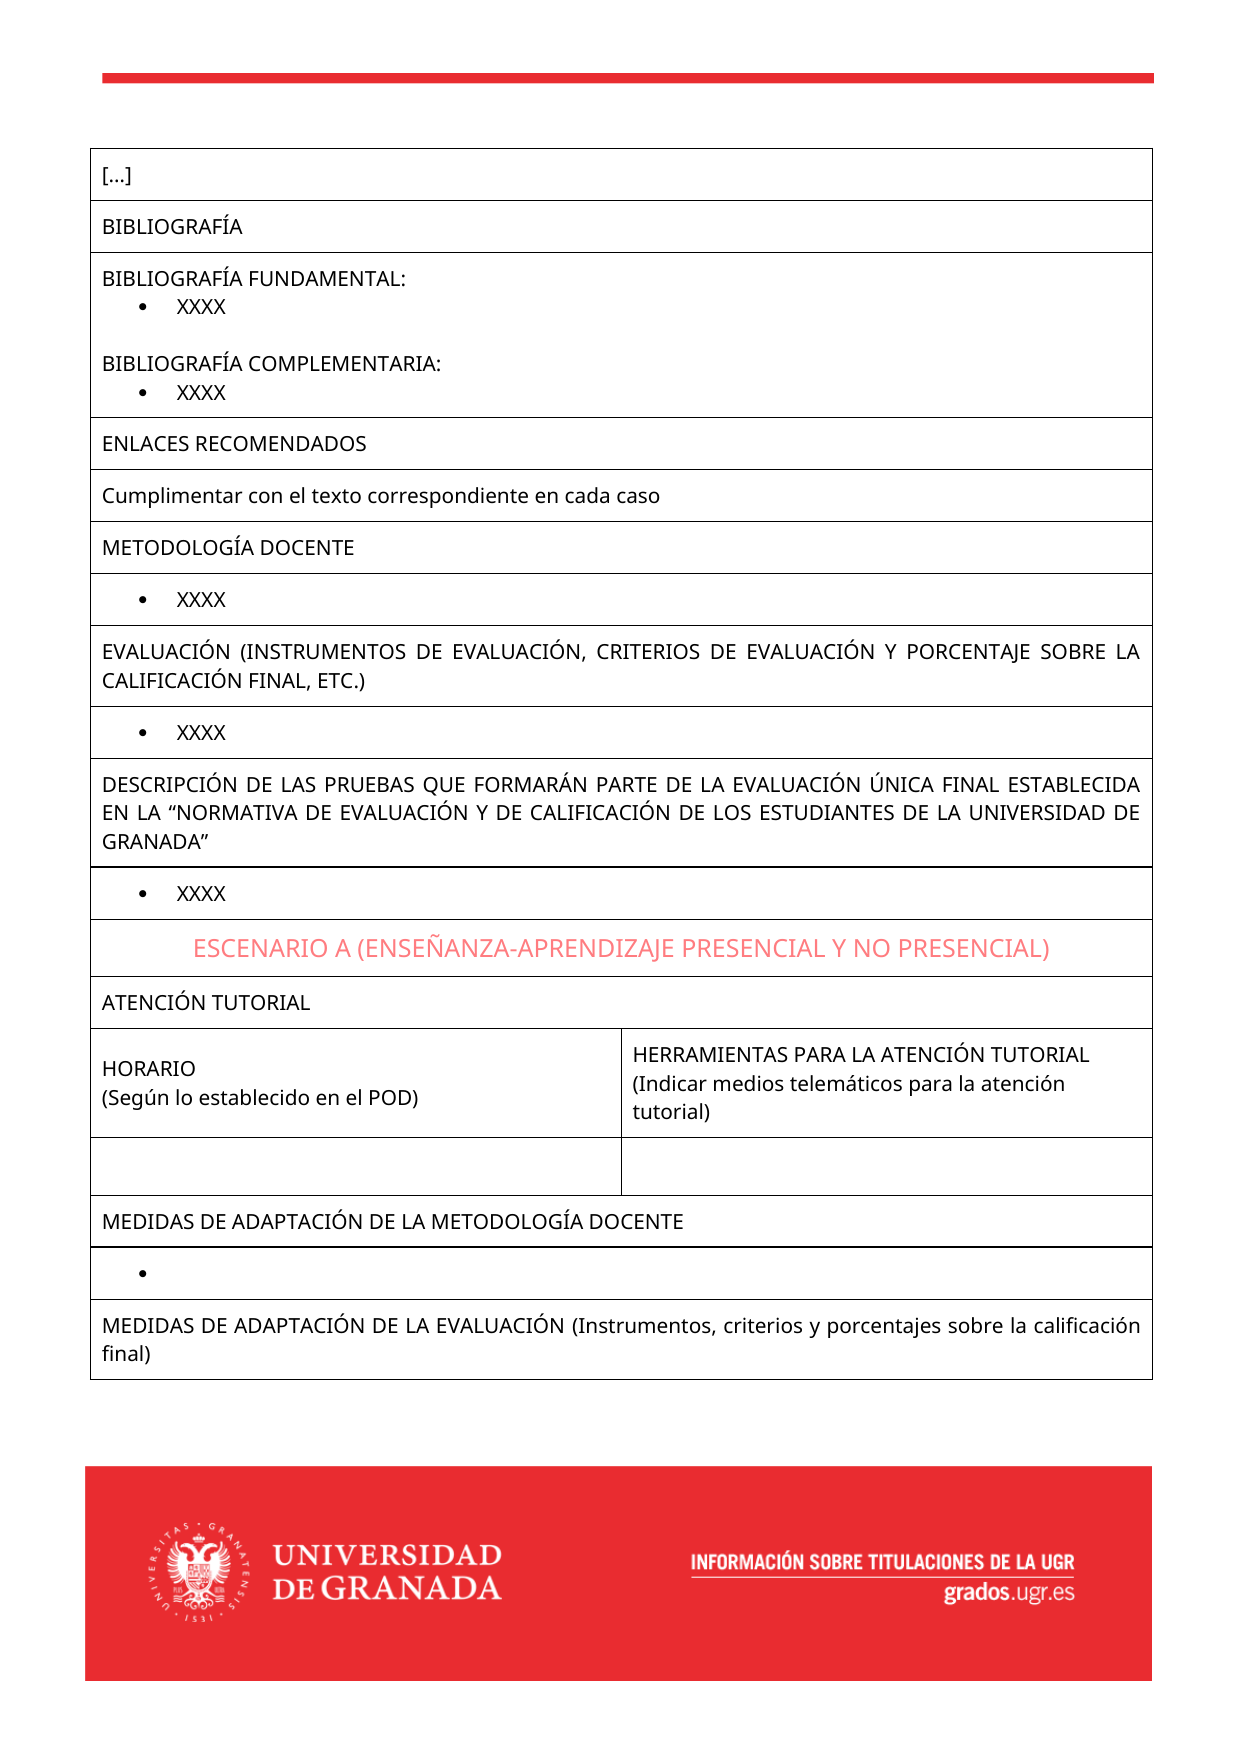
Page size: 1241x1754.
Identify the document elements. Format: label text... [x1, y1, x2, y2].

table_cell XXXX [91, 574, 1152, 625]
table_cell […] [91, 149, 1152, 199]
table_cell MEDIDAS DE ADAPTACIÓN DE LA METODOLOGÍA DOCENTE [91, 1196, 1152, 1246]
table_cell ENLACES RECOMENDADOS [91, 418, 1152, 469]
table_cell BIBLIOGRAFÍA [91, 201, 1152, 252]
table_cell [622, 1138, 1152, 1194]
table_cell BIBLIOGRAFÍA FUNDAMENTAL: XXXX BIBLIOGRAFÍA COMPLEMENTARIA: XXXX [91, 253, 1152, 417]
table_cell [91, 1248, 1152, 1298]
table_cell [91, 1138, 621, 1194]
table_cell MEDIDAS DE ADAPTACIÓN DE LA EVALUACIÓN (Instrumentos, criterios y porcentajes sobre la calificación final) [91, 1300, 1152, 1379]
table_cell XXXX [91, 868, 1152, 918]
picture [102, 73, 1154, 143]
table_cell HORARIO (Según lo establecido en el POD) [91, 1029, 621, 1137]
table_cell EVALUACIÓN (INSTRUMENTOS DE EVALUACIÓN, CRITERIOS DE EVALUACIÓN Y PORCENTAJE SOBRE LA CALIFICACIÓN FINAL, ETC.) [91, 626, 1152, 706]
table_cell METODOLOGÍA DOCENTE [91, 522, 1152, 573]
table_cell XXXX [91, 707, 1152, 758]
table_cell ESCENARIO A (ENSEÑANZA-APRENDIZAJE PRESENCIAL Y NO PRESENCIAL) [91, 920, 1152, 976]
picture [83, 1465, 1152, 1681]
table_cell ATENCIÓN TUTORIAL [91, 977, 1152, 1028]
table_cell HERRAMIENTAS PARA LA ATENCIÓN TUTORIAL (Indicar medios telemáticos para la atención tutorial) [622, 1029, 1152, 1137]
table_cell DESCRIPCIÓN DE LAS PRUEBAS QUE FORMARÁN PARTE DE LA EVALUACIÓN ÚNICA FINAL ESTABLECIDA EN LA “NORMATIVA DE EVALUACIÓN Y DE CALIFICACIÓN DE LOS ESTUDIANTES DE LA UNIVERSIDAD DE GRANADA” [91, 759, 1152, 866]
table_cell Cumplimentar con el texto correspondiente en cada caso [91, 470, 1152, 521]
